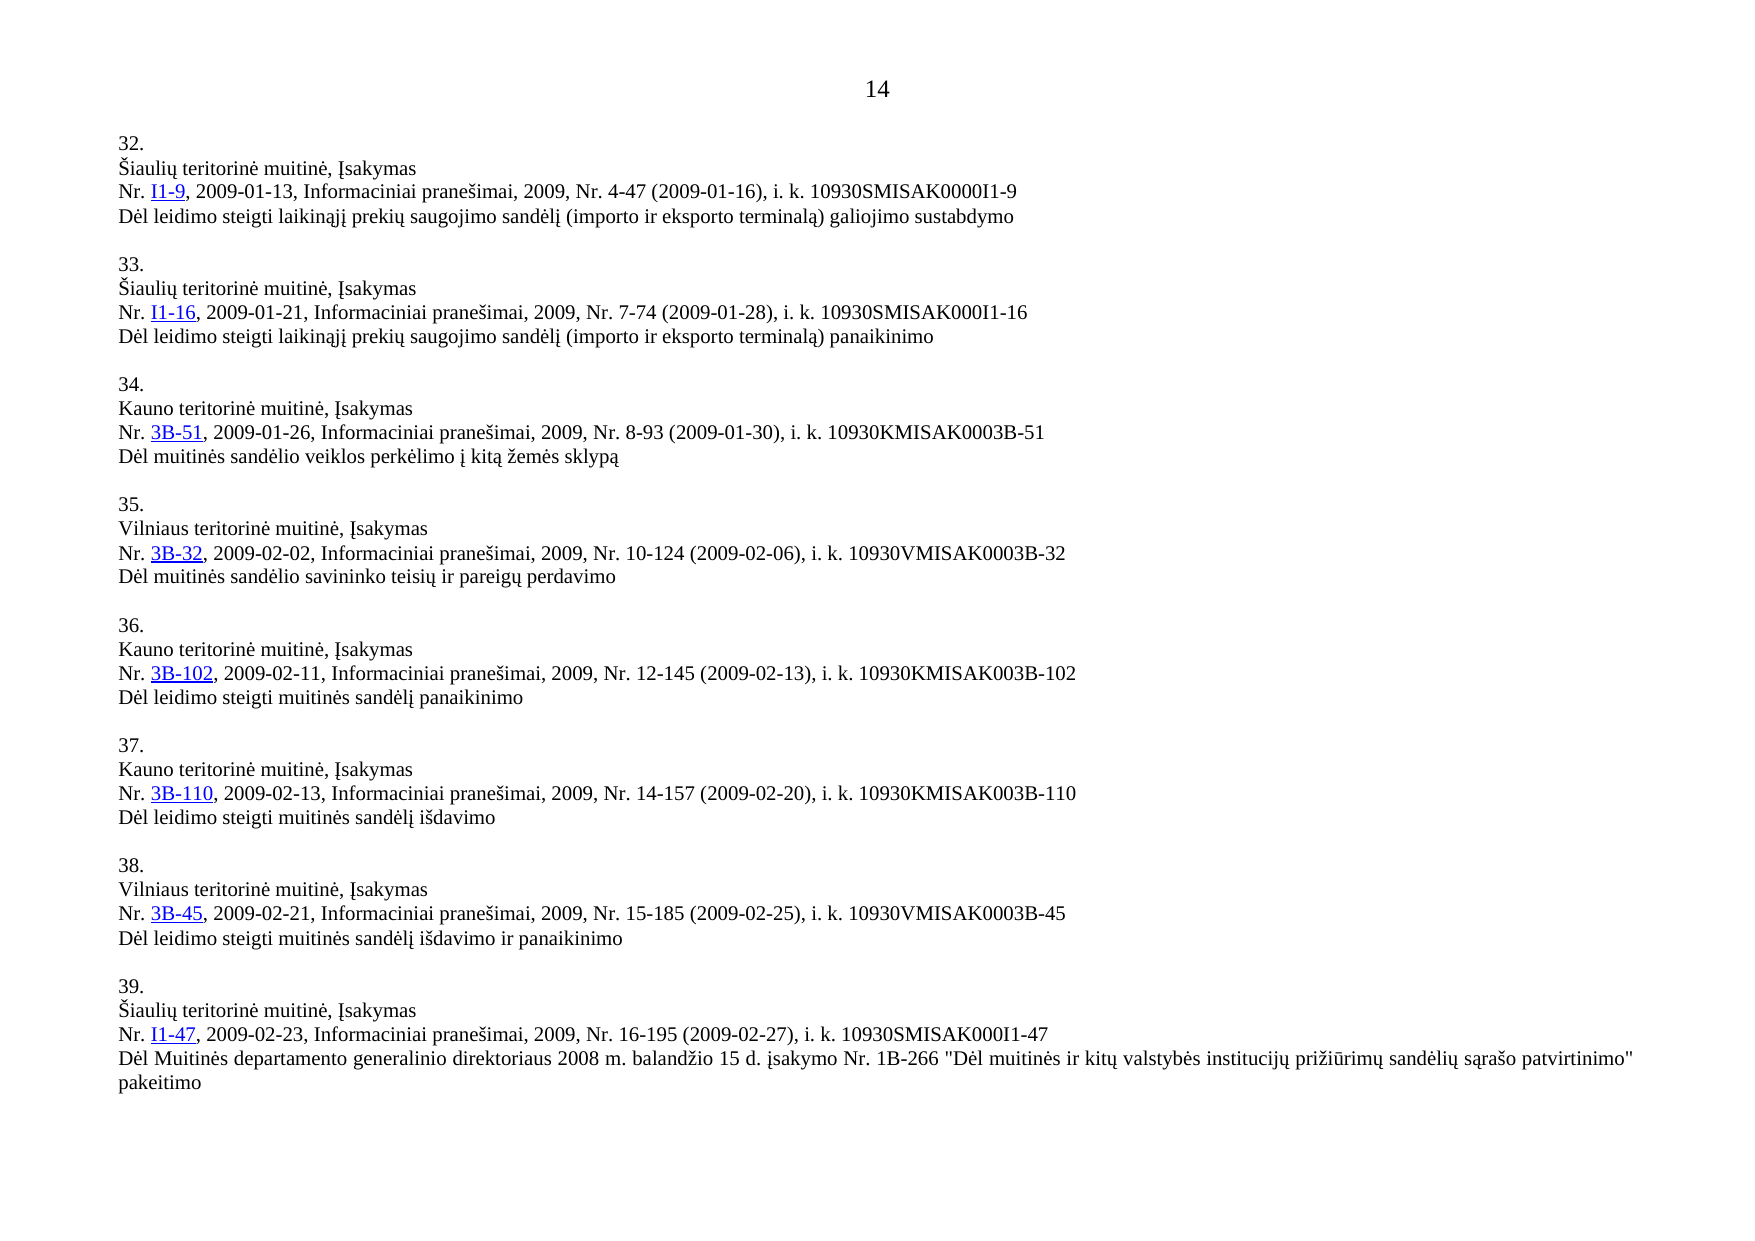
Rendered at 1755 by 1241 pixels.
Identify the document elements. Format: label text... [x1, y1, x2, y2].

text Kauno teritorinė muitinė, Įsakymas [118, 396, 1636, 420]
text Nr. 3B-102, 2009-02-11, Informaciniai pranešimai, 2009, Nr. 12-145 (2009-02-13), i. k. 10930KMISAK003B-102 [118, 661, 1636, 685]
text Nr. 3B-45, 2009-02-21, Informaciniai pranešimai, 2009, Nr. 15-185 (2009-02-25), i. k. 10930VMISAK0003B-45 [118, 901, 1636, 925]
text Dėl Muitinės departamento generalinio direktoriaus 2008 m. balandžio 15 d. įsakymo Nr. 1B-266 "Dėl muitinės ir kitų valstybės institucijų prižiūrimų sandėlių sąrašo patvirtinimo" pakeitimo [118, 1046, 1636, 1094]
text 34. [118, 372, 1636, 396]
text 35. [118, 492, 1636, 516]
text Nr. I1-47, 2009-02-23, Informaciniai pranešimai, 2009, Nr. 16-195 (2009-02-27), i. k. 10930SMISAK000I1-47 [118, 1022, 1636, 1046]
text 39. [118, 973, 1636, 998]
text Nr. I1-9, 2009-01-13, Informaciniai pranešimai, 2009, Nr. 4-47 (2009-01-16), i. k. 10930SMISAK0000I1-9 [118, 179, 1636, 203]
text Dėl leidimo steigti muitinės sandėlį panaikinimo [118, 685, 1636, 709]
text 33. [118, 252, 1636, 276]
text Dėl leidimo steigti muitinės sandėlį išdavimo [118, 805, 1636, 829]
text 37. [118, 733, 1636, 757]
text Kauno teritorinė muitinė, Įsakymas [118, 757, 1636, 781]
text Kauno teritorinė muitinė, Įsakymas [118, 637, 1636, 661]
text Nr. 3B-32, 2009-02-02, Informaciniai pranešimai, 2009, Nr. 10-124 (2009-02-06), i. k. 10930VMISAK0003B-32 [118, 540, 1636, 564]
text Vilniaus teritorinė muitinė, Įsakymas [118, 516, 1636, 540]
text Dėl muitinės sandėlio veiklos perkėlimo į kitą žemės sklypą [118, 444, 1636, 468]
text Nr. I1-16, 2009-01-21, Informaciniai pranešimai, 2009, Nr. 7-74 (2009-01-28), i. k. 10930SMISAK000I1-16 [118, 300, 1636, 324]
text Vilniaus teritorinė muitinė, Įsakymas [118, 877, 1636, 901]
text Nr. 3B-51, 2009-01-26, Informaciniai pranešimai, 2009, Nr. 8-93 (2009-01-30), i. k. 10930KMISAK0003B-51 [118, 420, 1636, 444]
text 36. [118, 613, 1636, 637]
text Dėl leidimo steigti laikinąjį prekių saugojimo sandėlį (importo ir eksporto terminalą) panaikinimo [118, 324, 1636, 348]
text Šiaulių teritorinė muitinė, Įsakymas [118, 155, 1636, 179]
text Nr. 3B-110, 2009-02-13, Informaciniai pranešimai, 2009, Nr. 14-157 (2009-02-20), i. k. 10930KMISAK003B-110 [118, 781, 1636, 805]
text 32. [118, 131, 1636, 155]
text Šiaulių teritorinė muitinė, Įsakymas [118, 276, 1636, 300]
text Dėl leidimo steigti muitinės sandėlį išdavimo ir panaikinimo [118, 925, 1636, 949]
text Dėl leidimo steigti laikinąjį prekių saugojimo sandėlį (importo ir eksporto terminalą) galiojimo sustabdymo [118, 203, 1636, 228]
text Dėl muitinės sandėlio savininko teisių ir pareigų perdavimo [118, 564, 1636, 588]
text 38. [118, 853, 1636, 877]
text Šiaulių teritorinė muitinė, Įsakymas [118, 998, 1636, 1022]
